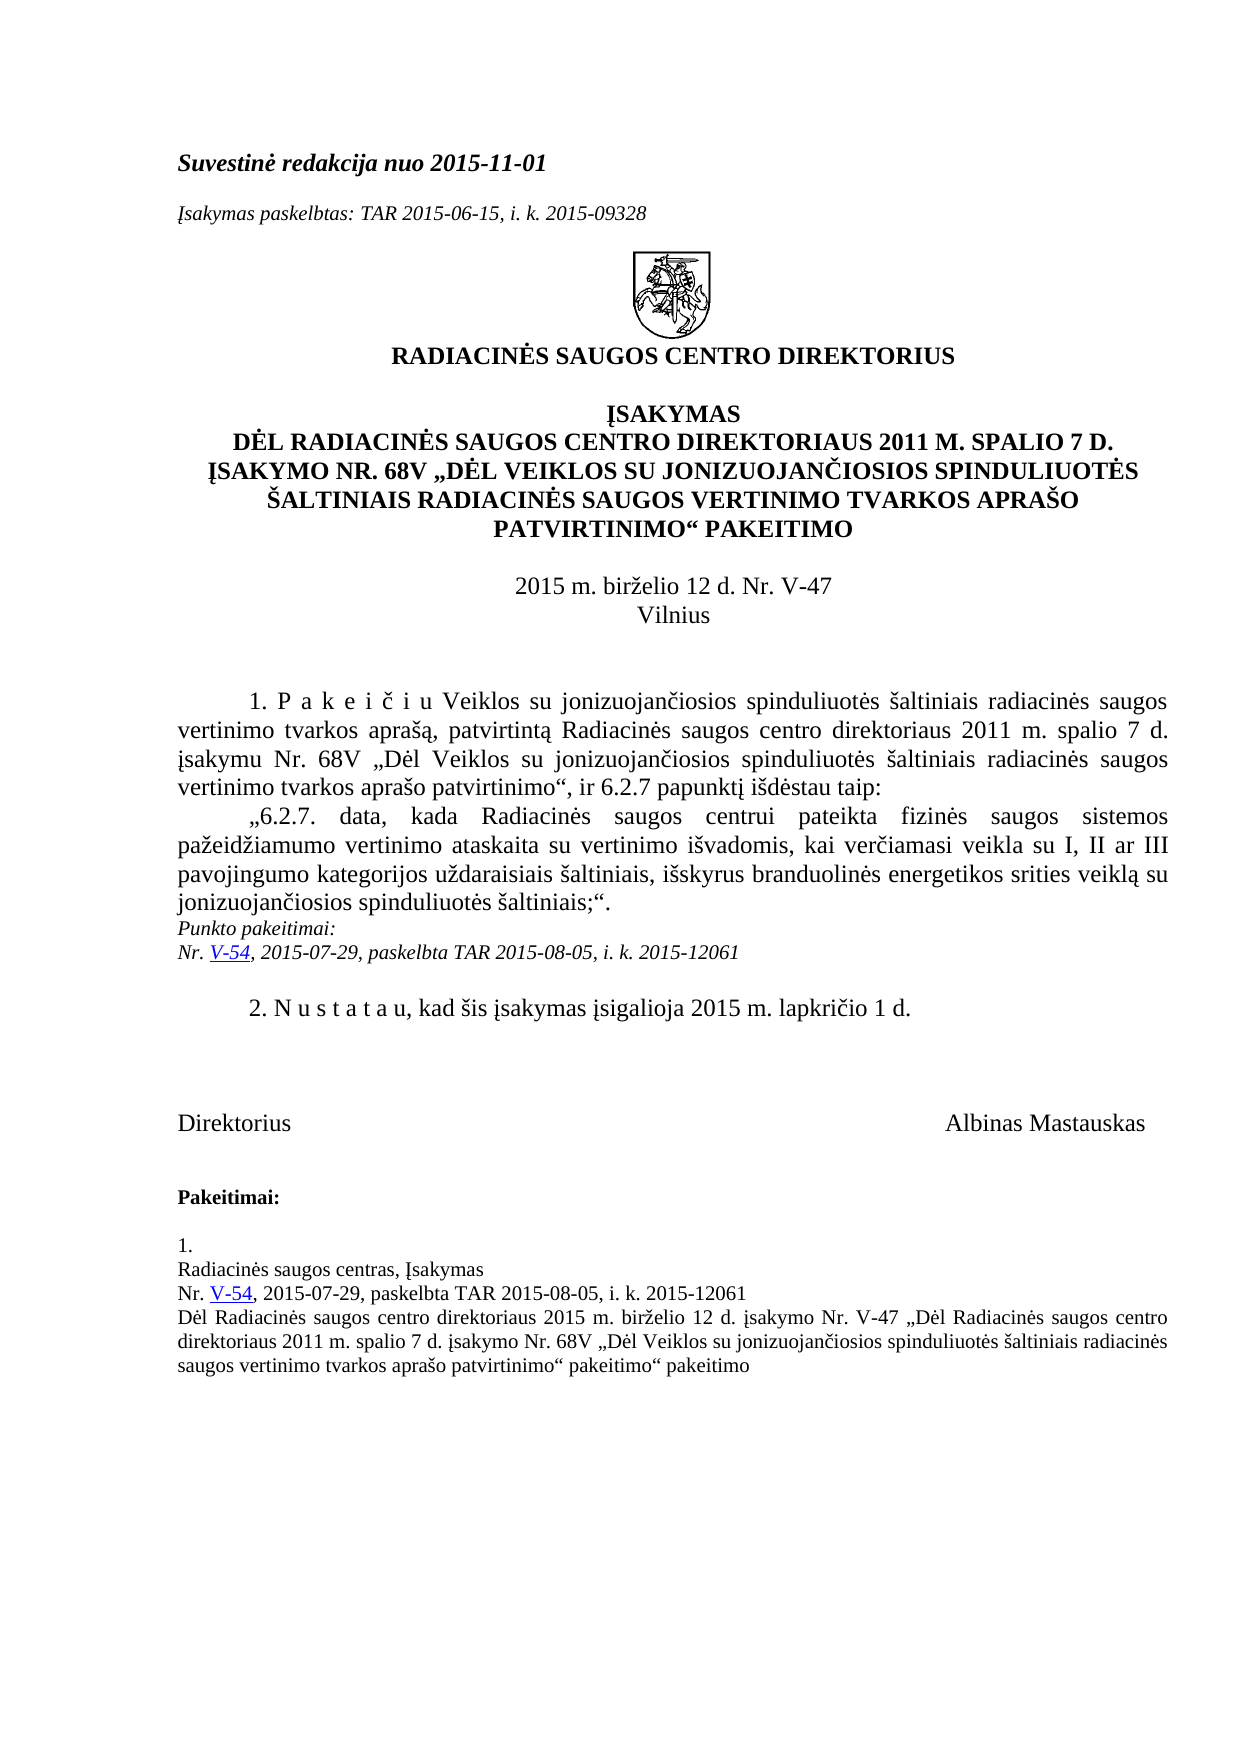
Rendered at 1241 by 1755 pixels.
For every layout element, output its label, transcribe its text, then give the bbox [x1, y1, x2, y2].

text Punkto pakeitimai: [177, 916, 1169, 940]
text RADIACINĖS SAUGOS CENTRO DIREKTORIUS [177, 341, 1169, 370]
text Radiacinės saugos centras, Įsakymas [177, 1257, 1169, 1281]
text Dėl Radiacinės saugos centro direktoriaus 2015 m. birželio 12 d. įsakymo Nr. V-47 „Dėl Radiacinės saugos centro direktoriaus 2011 m. spalio 7 d. įsakymo Nr. 68V „Dėl Veiklos su jonizuojančiosios spinduliuotės šaltiniais radiacinės saugos vertinimo tvarkos aprašo patvirtinimo“ pakeitimo“ pakeitimo [177, 1305, 1169, 1377]
text ĮSAKYMAS [177, 399, 1169, 427]
text Suvestinė redakcija nuo 2015-11-01 [177, 148, 1169, 176]
text DĖL RADIACINĖS SAUGOS CENTRO DIREKTORIAUS 2011 M. SPALIO 7 D. ĮSAKYMO NR. 68V „DĖL VEIKLOS SU JONIZUOJANČIOSIOS SPINDULIUOTĖS ŠALTINIAIS RADIACINĖS SAUGOS VERTINIMO TVARKOS APRAŠO PATVIRTINIMO“ PAKEITIMO [177, 427, 1169, 542]
text 1. [177, 1233, 1169, 1257]
text 2. N u s t a t a u, kad šis įsakymas įsigalioja 2015 m. lapkričio 1 d. [177, 993, 1169, 1022]
text „6.2.7. data, kada Radiacinės saugos centrui pateikta fizinės saugos sistemos pažeidžiamumo vertinimo ataskaita su vertinimo išvadomis, kai verčiamasi veikla su I, II ar III pavojingumo kategorijos uždaraisiais šaltiniais, išskyrus branduolinės energetikos srities veiklą su jonizuojančiosios spinduliuotės šaltiniais;“. [177, 801, 1169, 916]
text Vilnius [177, 600, 1169, 629]
text 2015 m. birželio 12 d. Nr. V-47 [177, 571, 1169, 600]
text Direktorius Albinas Mastauskas [177, 1108, 1169, 1137]
text Nr. V-54, 2015-07-29, paskelbta TAR 2015-08-05, i. k. 2015-12061 [177, 940, 1169, 964]
text Nr. V-54, 2015-07-29, paskelbta TAR 2015-08-05, i. k. 2015-12061 [177, 1281, 1169, 1305]
text Įsakymas paskelbtas: TAR 2015-06-15, i. k. 2015-09328 [177, 201, 1169, 224]
text 1. P a k e i č i u Veiklos su jonizuojančiosios spinduliuotės šaltiniais radiacinės saugos vertinimo tvarkos aprašą, patvirtintą Radiacinės saugos centro direktoriaus 2011 m. spalio 7 d. įsakymu Nr. 68V „Dėl Veiklos su jonizuojančiosios spinduliuotės šaltiniais radiacinės saugos vertinimo tvarkos aprašo patvirtinimo“, ir 6.2.7 papunktį išdėstau taip: [177, 686, 1169, 801]
text Pakeitimai: [177, 1185, 1169, 1209]
